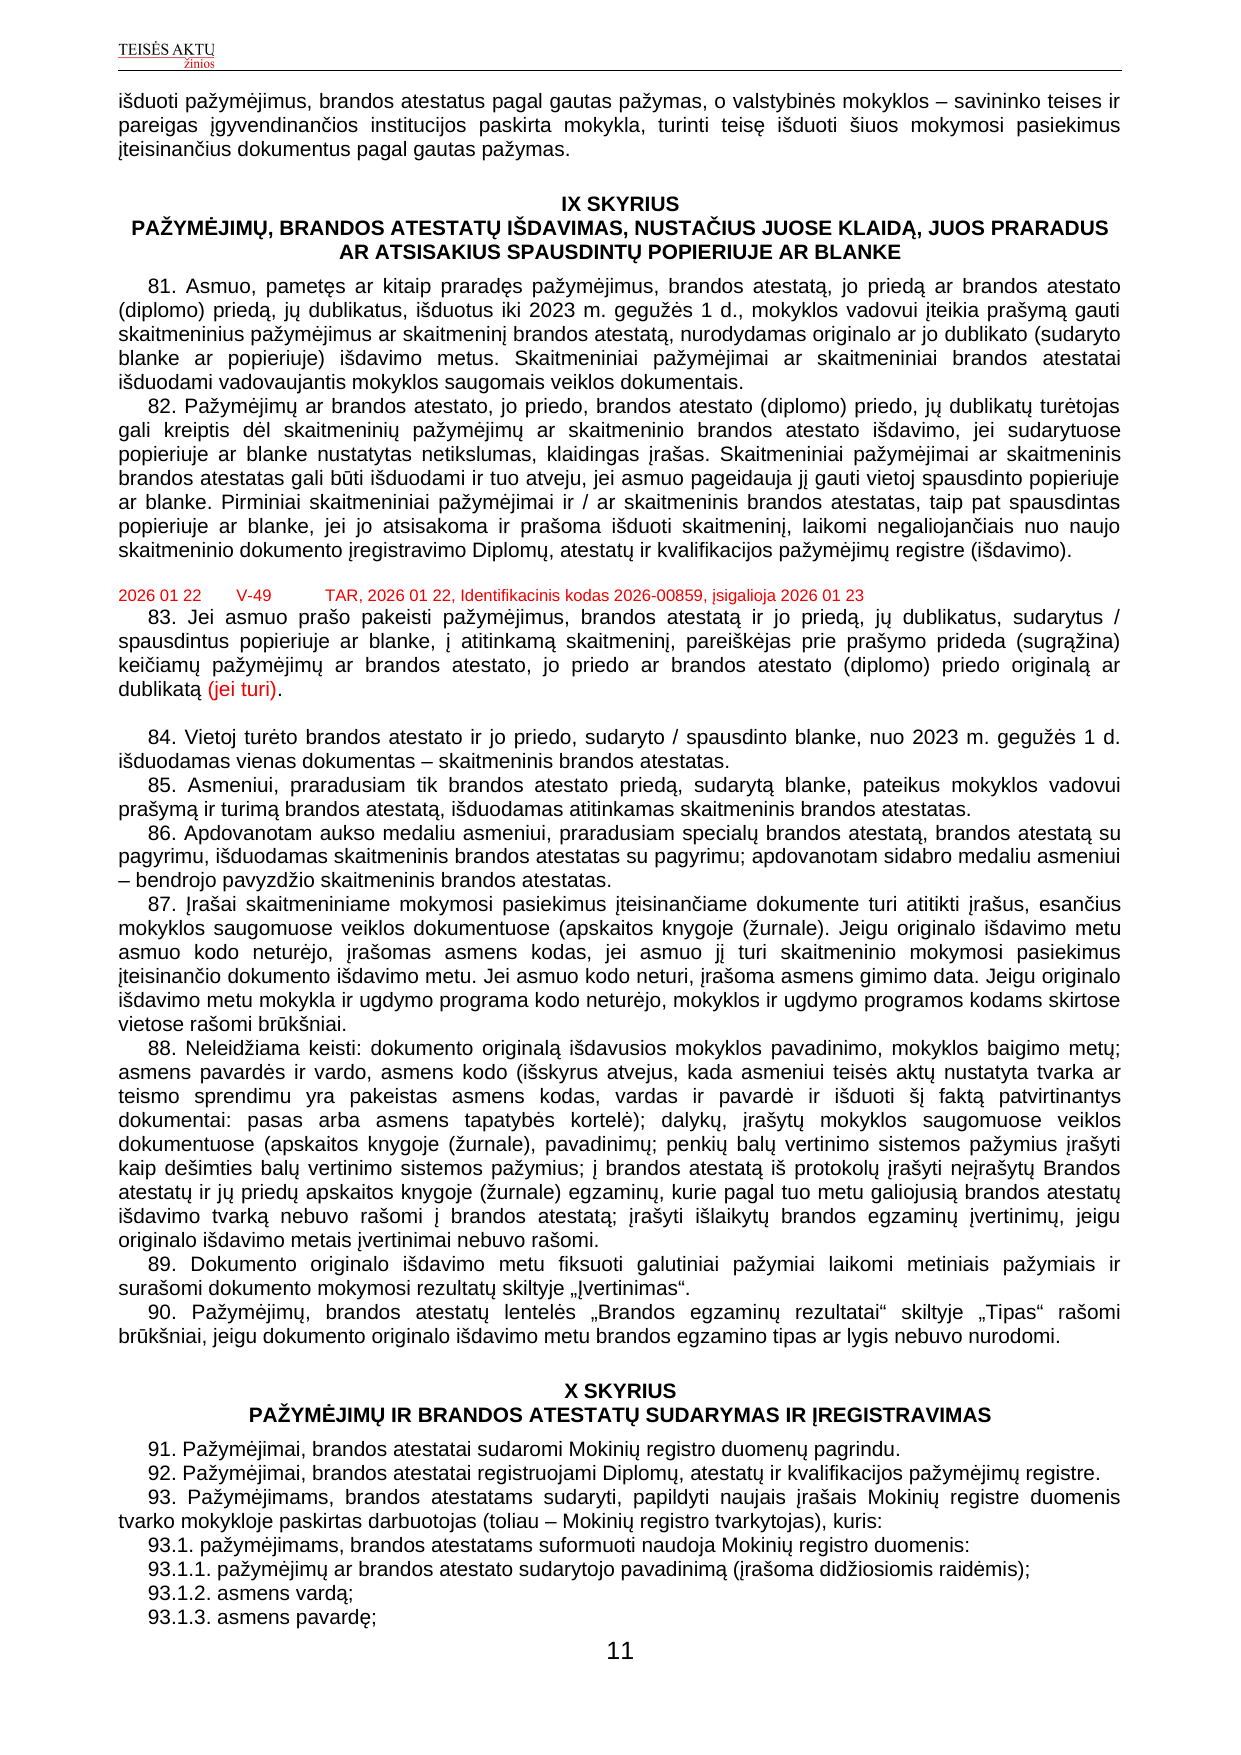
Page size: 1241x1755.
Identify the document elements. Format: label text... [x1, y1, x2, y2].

text 2026 01 22 V-49 TAR, 2026 01 22, Identifikacinis kodas 2026-00859, įsigalioja 2026 01 23 [118, 586, 1122, 605]
text 93.1.1. pažymėjimų ar brandos atestato sudarytojo pavadinimą (įrašoma didžiosiomis raidėmis); [118, 1557, 1122, 1581]
text IX SKYRIUS PAŽYMĖJIMŲ, BRANDOS ATESTATŲ IŠDAVIMAS, NUSTAČIUS JUOSE KLAIDĄ, JUOS PRARADUS AR ATSISAKIUS SPAUSDINTŲ POPIERIUJE AR BLANKE [118, 192, 1122, 264]
text 91. Pažymėjimai, brandos atestatai sudaromi Mokinių registro duomenų pagrindu. [118, 1437, 1122, 1461]
text 90. Pažymėjimų, brandos atestatų lentelės „Brandos egzaminų rezultatai“ skiltyje „Tipas“ rašomi brūkšniai, jeigu dokumento originalo išdavimo metu brandos egzamino tipas ar lygis nebuvo nurodomi. [118, 1299, 1122, 1347]
text 88. Neleidžiama keisti: dokumento originalą išdavusios mokyklos pavadinimo, mokyklos baigimo metų; asmens pavardės ir vardo, asmens kodo (išskyrus atvejus, kada asmeniui teisės aktų nustatyta tvarka ar teismo sprendimu yra pakeistas asmens kodas, vardas ir pavardė ir išduoti šį faktą patvirtinantys dokumentai: pasas arba asmens tapatybės kortelė); dalykų, įrašytų mokyklos saugomuose veiklos dokumentuose (apskaitos knygoje (žurnale), pavadinimų; penkių balų vertinimo sistemos pažymius įrašyti kaip dešimties balų vertinimo sistemos pažymius; į brandos atestatą iš protokolų įrašyti neįrašytų Brandos atestatų ir jų priedų apskaitos knygoje (žurnale) egzaminų, kurie pagal tuo metu galiojusią brandos atestatų išdavimo tvarką nebuvo rašomi į brandos atestatą; įrašyti išlaikytų brandos egzaminų įvertinimų, jeigu originalo išdavimo metais įvertinimai nebuvo rašomi. [118, 1036, 1122, 1252]
text 86. Apdovanotam aukso medaliu asmeniui, praradusiam specialų brandos atestatą, brandos atestatą su pagyrimu, išduodamas skaitmeninis brandos atestatas su pagyrimu; apdovanotam sidabro medaliu asmeniui – bendrojo pavyzdžio skaitmeninis brandos atestatas. [118, 820, 1122, 892]
text 89. Dokumento originalo išdavimo metu fiksuoti galutiniai pažymiai laikomi metiniais pažymiais ir surašomi dokumento mokymosi rezultatų skiltyje „Įvertinimas“. [118, 1252, 1122, 1299]
text 81. Asmuo, pametęs ar kitaip praradęs pažymėjimus, brandos atestatą, jo priedą ar brandos atestato (diplomo) priedą, jų dublikatus, išduotus iki 2023 m. gegužės 1 d., mokyklos vadovui įteikia prašymą gauti skaitmeninius pažymėjimus ar skaitmeninį brandos atestatą, nurodydamas originalo ar jo dublikato (sudaryto blanke ar popieriuje) išdavimo metus. Skaitmeniniai pažymėjimai ar skaitmeniniai brandos atestatai išduodami vadovaujantis mokyklos saugomais veiklos dokumentais. [118, 274, 1122, 394]
text išduoti pažymėjimus, brandos atestatus pagal gautas pažymas, o valstybinės mokyklos – savininko teises ir pareigas įgyvendinančios institucijos paskirta mokykla, turinti teisę išduoti šiuos mokymosi pasiekimus įteisinančius dokumentus pagal gautas pažymas. [118, 89, 1122, 161]
text 93. Pažymėjimams, brandos atestatams sudaryti, papildyti naujais įrašais Mokinių registre duomenis tvarko mokykloje paskirtas darbuotojas (toliau – Mokinių registro tvarkytojas), kuris: [118, 1485, 1122, 1533]
text 93.1. pažymėjimams, brandos atestatams suformuoti naudoja Mokinių registro duomenis: [118, 1533, 1122, 1557]
text 84. Vietoj turėto brandos atestato ir jo priedo, sudaryto / spausdinto blanke, nuo 2023 m. gegužės 1 d. išduodamas vienas dokumentas – skaitmeninis brandos atestatas. [118, 724, 1122, 772]
text 93.1.3. asmens pavardę; [118, 1605, 1122, 1629]
text 85. Asmeniui, praradusiam tik brandos atestato priedą, sudarytą blanke, pateikus mokyklos vadovui prašymą ir turimą brandos atestatą, išduodamas atitinkamas skaitmeninis brandos atestatas. [118, 772, 1122, 820]
text 82. Pažymėjimų ar brandos atestato, jo priedo, brandos atestato (diplomo) priedo, jų dublikatų turėtojas gali kreiptis dėl skaitmeninių pažymėjimų ar skaitmeninio brandos atestato išdavimo, jei sudarytuose popieriuje ar blanke nustatytas netikslumas, klaidingas įrašas. Skaitmeniniai pažymėjimai ar skaitmeninis brandos atestatas gali būti išduodami ir tuo atveju, jei asmuo pageidauja jį gauti vietoj spausdinto popieriuje ar blanke. Pirminiai skaitmeniniai pažymėjimai ir / ar skaitmeninis brandos atestatas, taip pat spausdintas popieriuje ar blanke, jei jo atsisakoma ir prašoma išduoti skaitmeninį, laikomi negaliojančiais nuo naujo skaitmeninio dokumento įregistravimo Diplomų, atestatų ir kvalifikacijos pažymėjimų registre (išdavimo). [118, 394, 1122, 562]
text 93.1.2. asmens vardą; [118, 1581, 1122, 1605]
text 87. Įrašai skaitmeniniame mokymosi pasiekimus įteisinančiame dokumente turi atitikti įrašus, esančius mokyklos saugomuose veiklos dokumentuose (apskaitos knygoje (žurnale). Jeigu originalo išdavimo metu asmuo kodo neturėjo, įrašomas asmens kodas, jei asmuo jį turi skaitmeninio mokymosi pasiekimus įteisinančio dokumento išdavimo metu. Jei asmuo kodo neturi, įrašoma asmens gimimo data. Jeigu originalo išdavimo metu mokykla ir ugdymo programa kodo neturėjo, mokyklos ir ugdymo programos kodams skirtose vietose rašomi brūkšniai. [118, 892, 1122, 1036]
text 92. Pažymėjimai, brandos atestatai registruojami Diplomų, atestatų ir kvalifikacijos pažymėjimų registre. [118, 1461, 1122, 1485]
text 83. Jei asmuo prašo pakeisti pažymėjimus, brandos atestatą ir jo priedą, jų dublikatus, sudarytus / spausdintus popieriuje ar blanke, į atitinkamą skaitmeninį, pareiškėjas prie prašymo prideda (sugrąžina) keičiamų pažymėjimų ar brandos atestato, jo priedo ar brandos atestato (diplomo) priedo originalą ar dublikatą (jei turi). [118, 605, 1122, 701]
text X SKYRIUS PAŽYMĖJIMŲ IR BRANDOS ATESTATŲ SUDARYMAS IR ĮREGISTRAVIMAS [118, 1379, 1122, 1427]
